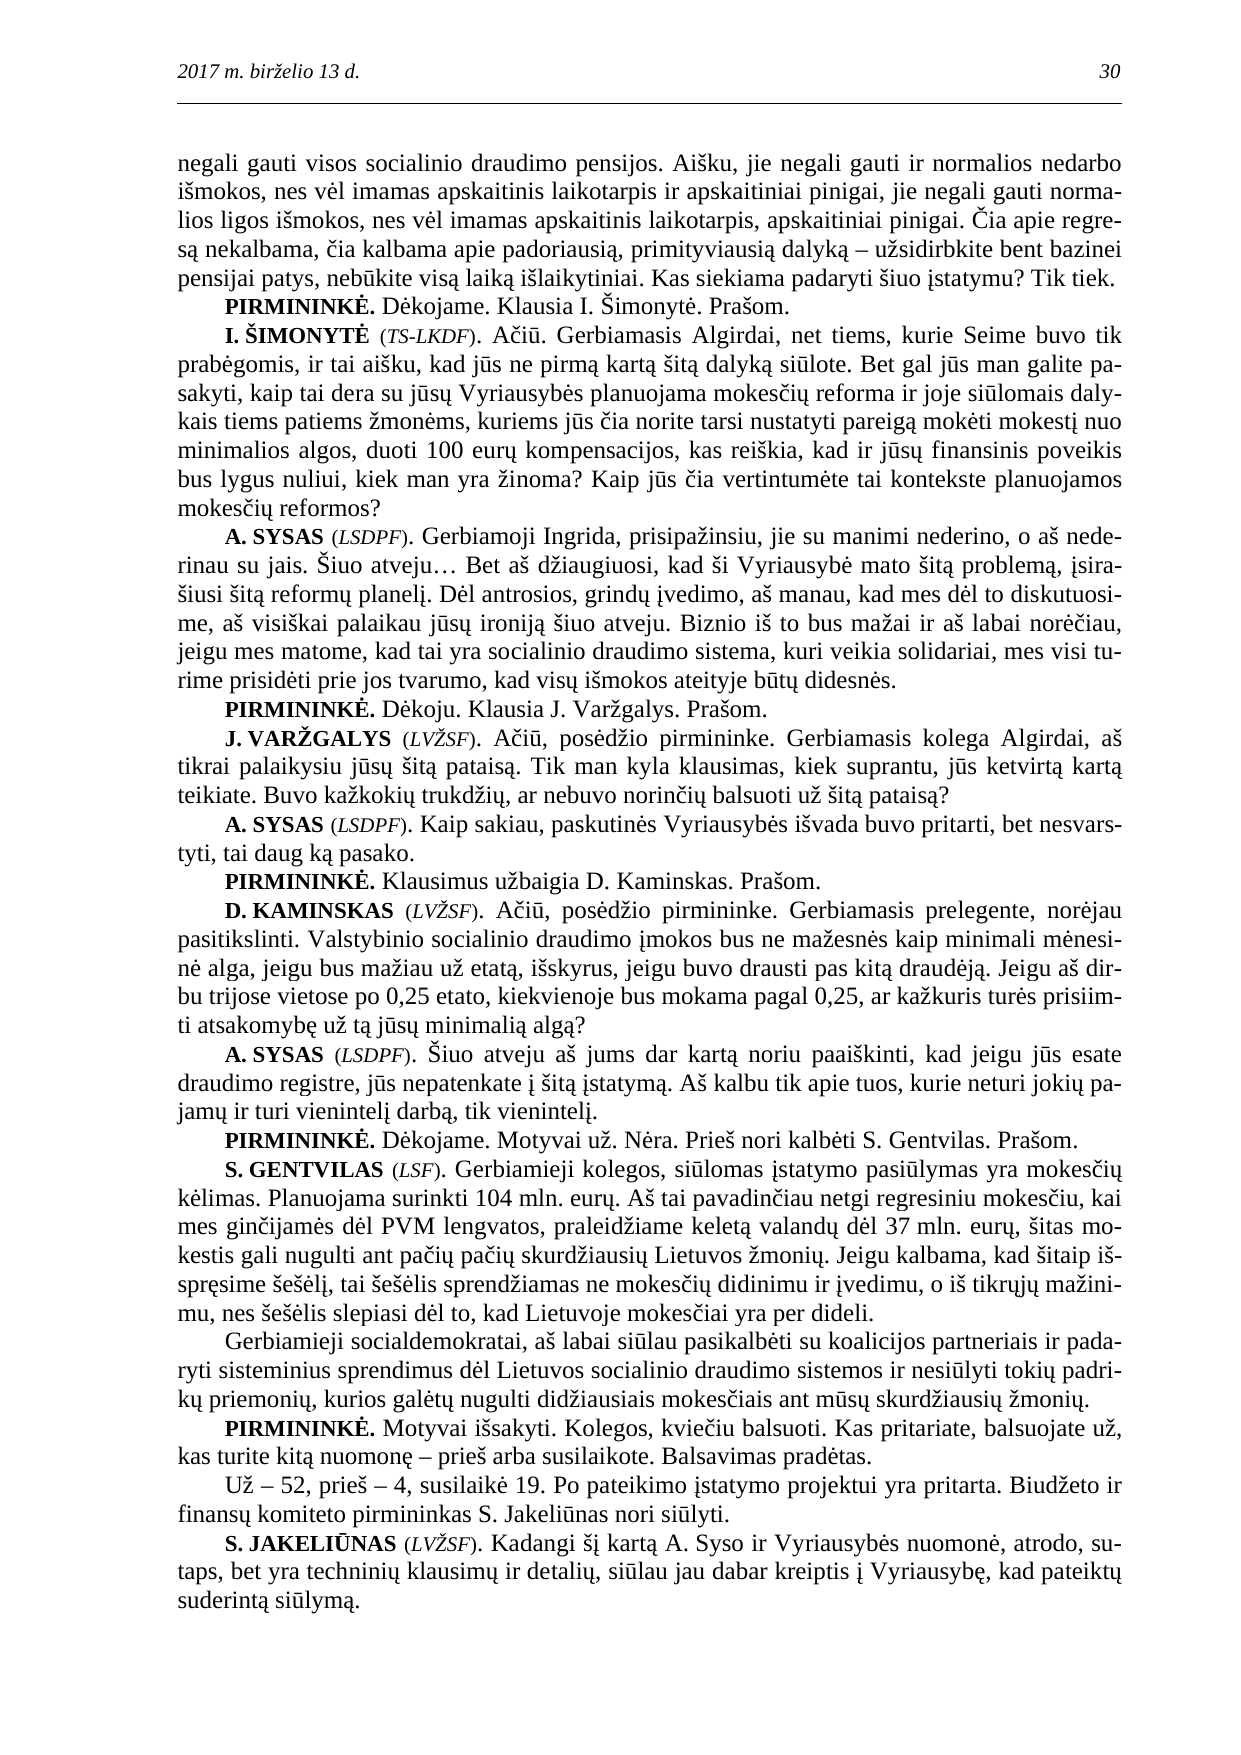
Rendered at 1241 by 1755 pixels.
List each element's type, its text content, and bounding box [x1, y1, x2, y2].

text Ger­bia­mie­ji so­cial­de­mok­ra­tai, aš la­bai siū­lau pa­si­kal­bė­ti su ko­a­li­ci­jos part­ne­riais ir pa­da­ry­ti sis­te­mi­nius spren­di­mus dėl Lie­tu­vos so­cia­li­nio drau­di­mo sis­te­mos ir ne­siū­ly­ti to­kių pa­dri­kų prie­mo­nių, ku­rios ga­lė­tų nu­gul­ti di­džiau­siais mo­kes­čiais ant mū­sų skur­džiau­sių ž­mo­nių. [177, 1326, 1122, 1413]
text A. SYSAS (LSDPF). Kaip sa­kiau, pas­ku­ti­nės Vy­riau­sy­bės iš­va­da bu­vo pri­tar­ti, bet ne­svars­ty­ti, tai daug ką pa­sa­ko. [177, 809, 1122, 866]
text PIRMININKĖ. Dė­ko­ju. Klau­sia J. Varž­ga­lys. Pra­šom. [177, 694, 1122, 723]
text PIRMININKĖ. Dė­ko­ja­me. Klau­sia I. Ši­mo­ny­tė. Pra­šom. [177, 291, 1122, 320]
text S. GENTVILAS (LSF). Ger­bia­mie­ji ko­le­gos, siū­lo­mas įsta­ty­mo pa­siū­ly­mas yra mo­kes­čių kė­li­mas. Pla­nuo­ja­ma su­rink­ti 104 mln. eu­rų. Aš tai pa­va­din­čiau net­gi re­gre­si­niu mo­kes­čiu, kai mes gin­či­ja­mės dėl PVM leng­va­tos, pra­lei­džia­me ke­le­tą va­lan­dų dėl 37 mln. eu­rų, ši­tas mo­kes­tis ga­li nu­gul­ti ant pa­čių pa­čių skur­džiau­sių Lie­tu­vos žmo­nių. Jei­gu kal­ba­ma, kad ši­taip iš­sprę­si­me še­šė­lį, tai še­šė­lis spren­džia­mas ne mo­kes­čių di­di­ni­mu ir įve­di­mu, o iš tik­rų­jų ma­ži­ni­mu, nes še­šė­lis sle­pia­si dėl to, kad Lie­tu­vo­je mo­kes­čiai yra per di­de­li. [177, 1154, 1122, 1326]
text A. SYSAS (LSDPF). Ger­bia­mo­ji In­gri­da, pri­si­pa­žin­siu, jie su ma­ni­mi ne­de­ri­no, o aš ne­de­ri­nau su jais. Šiuo at­ve­ju… Bet aš džiau­giuo­si, kad ši Vy­riau­sy­bė ma­to ši­tą pro­ble­mą, įsi­ra­šiu­si ši­tą re­for­mų pla­ne­lį. Dėl ant­ro­sios, grin­dų įve­di­mo, aš ma­nau, kad mes dėl to dis­ku­tuo­si­me, aš vi­siš­kai pa­lai­kau jū­sų iro­ni­ją šiuo at­ve­ju. Biz­nio iš to bus ma­žai ir aš la­bai no­rė­čiau, jei­gu mes ma­to­me, kad tai yra so­cia­li­nio drau­di­mo sis­te­ma, ku­ri vei­kia so­li­da­riai, mes vi­si tu­ri­me pri­si­dė­ti prie jos tva­ru­mo, kad vi­sų iš­mo­kos at­ei­ty­je bū­tų di­des­nės. [177, 521, 1122, 694]
text PIRMININKĖ. Klau­si­mus už­bai­gia D. Ka­mins­kas. Pra­šom. [177, 866, 1122, 895]
text J. VARŽGALYS (LVŽSF). Ačiū, po­sė­džio pir­mi­nin­ke. Ger­bia­ma­sis ko­le­ga Al­gir­dai, aš tik­rai pa­lai­ky­siu jū­sų ši­tą pa­tai­są. Tik man ky­la klau­si­mas, kiek su­pran­tu, jūs ket­vir­tą kar­tą tei­kia­te. Bu­vo kaž­ko­kių truk­džių, ar ne­bu­vo no­rin­čių bal­suo­ti už ši­tą pa­tai­są? [177, 723, 1122, 809]
text I. ŠIMONYTĖ (TS-LKDF). Ačiū. Ger­bia­ma­sis Al­gir­dai, net tiems, ku­rie Sei­me bu­vo tik pra­bė­go­mis, ir tai aiš­ku, kad jūs ne pir­mą kar­tą ši­tą da­ly­ką siū­lo­te. Bet gal jūs man ga­li­te pa­sa­ky­ti, kaip tai de­ra su jū­sų Vy­riau­sy­bės pla­nuo­ja­ma mo­kes­čių re­for­ma ir jo­je siū­lo­mais da­ly­kais tiems pa­tiems žmo­nėms, ku­riems jūs čia no­ri­te tar­si nu­sta­ty­ti pa­rei­gą mo­kė­ti mo­kes­tį nuo mi­ni­ma­lios al­gos, duo­ti 100 eu­rų kom­pen­sa­ci­jos, kas reiš­kia, kad ir jū­sų fi­nan­si­nis po­vei­kis bus ly­gus nu­liui, kiek man yra ži­no­ma? Kaip jūs čia ver­tin­tu­mė­te tai kon­teks­te pla­nuo­ja­mos mo­kes­čių refor­mos? [177, 320, 1122, 521]
text Už – 52, prieš – 4, su­si­lai­kė 19. Po pa­tei­ki­mo įsta­ty­mo pro­jek­tui yra pri­tar­ta. Biu­dže­to ir fi­nan­sų ko­mi­te­to pir­mi­nin­kas S. Ja­ke­liū­nas no­ri siū­ly­ti. [177, 1470, 1122, 1528]
text PIRMININKĖ. Dė­ko­ja­me. Mo­ty­vai už. Nė­ra. Prieš no­ri kal­bė­ti S. Gent­vi­las. Pra­šom. [177, 1125, 1122, 1154]
text A. SYSAS (LSDPF). Šiuo at­ve­ju aš jums dar kar­tą no­riu pa­aiš­kin­ti, kad jei­gu jūs esa­te drau­di­mo re­gist­re, jūs ne­pa­ten­ka­te į ši­tą įsta­ty­mą. Aš kal­bu tik apie tuos, ku­rie ne­tu­ri jo­kių pa­ja­mų ir tu­ri vie­nin­te­lį dar­bą, tik vie­nin­te­lį. [177, 1039, 1122, 1125]
text ne­ga­li gau­ti vi­sos so­cia­li­nio drau­di­mo pen­si­jos. Aiš­ku, jie ne­ga­li gau­ti ir nor­ma­lios ne­dar­bo iš­mo­kos, nes vėl ima­mas ap­skai­ti­nis lai­ko­tar­pis ir ap­skai­ti­niai pi­ni­gai, jie ne­ga­li gau­ti nor­ma­lios li­gos iš­mo­kos, nes vėl ima­mas ap­skai­ti­nis lai­ko­tar­pis, ap­skai­ti­niai pi­ni­gai. Čia apie re­gre­są ne­kal­ba­ma, čia kal­ba­ma apie pa­do­riau­sią, pri­mi­ty­viau­sią da­ly­ką – už­si­dirb­ki­te bent ba­zi­nei pen­si­jai pa­tys, ne­bū­ki­te vi­są lai­ką iš­lai­ky­ti­niai. Kas sie­kia­ma pa­da­ry­ti šiuo įsta­ty­mu? Tik tiek. [177, 148, 1122, 291]
text D. KAMINSKAS (LVŽSF). Ačiū, po­sė­džio pir­mi­nin­ke. Ger­bia­ma­sis pre­le­gen­te, no­rė­jau pa­si­tiks­lin­ti. Vals­ty­bi­nio so­cia­li­nio drau­di­mo įmo­kos bus ne ma­žes­nės kaip mi­ni­ma­li mė­ne­si­nė al­ga, jei­gu bus ma­žiau už eta­tą, iš­sky­rus, jei­gu bu­vo draus­ti pas ki­tą drau­dė­ją. Jei­gu aš dir­bu tri­jo­se vie­to­se po 0,25 eta­to, kiek­vie­no­je bus mo­ka­ma pa­gal 0,25, ar kaž­ku­ris tu­rės pri­si­im­ti at­sa­ko­my­bę už tą jū­sų mi­ni­ma­lią al­gą? [177, 895, 1122, 1039]
text PIRMININKĖ. Mo­ty­vai iš­sa­ky­ti. Ko­le­gos, kvie­čiu bal­suo­ti. Kas pri­ta­ria­te, bal­suo­ja­te už, kas tu­ri­te ki­tą nuo­mo­nę – prieš ar­ba su­si­lai­ko­te. Bal­sa­vi­mas pra­dė­tas. [177, 1413, 1122, 1470]
text S. JAKELIŪNAS (LVŽSF). Ka­dan­gi šį kar­tą A. Sy­so ir Vy­riau­sy­bės nuo­mo­nė, at­ro­do, su­taps, bet yra tech­ni­nių klau­si­mų ir de­ta­lių, siū­lau jau da­bar kreip­tis į Vy­riau­sy­bę, kad pa­teik­tų su­de­rin­tą siū­ly­mą. [177, 1528, 1122, 1614]
